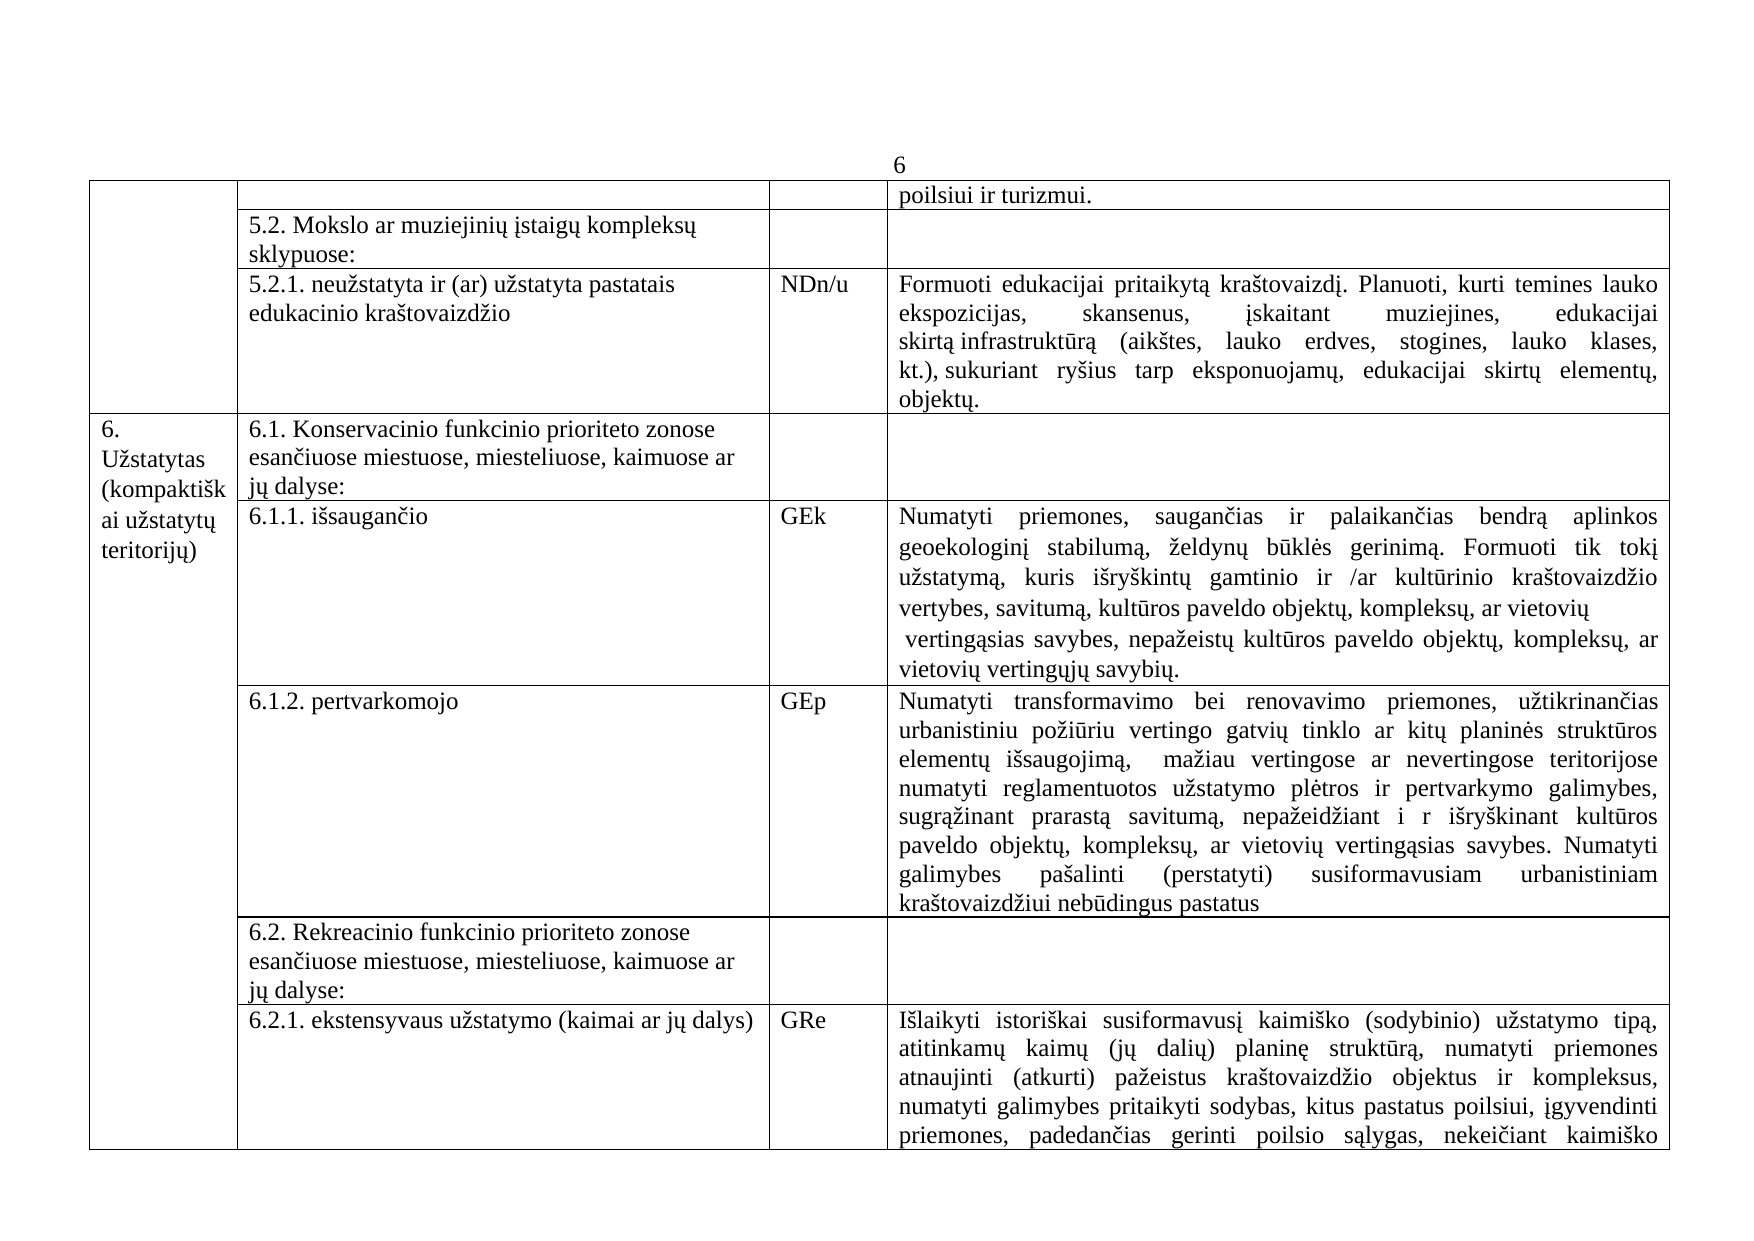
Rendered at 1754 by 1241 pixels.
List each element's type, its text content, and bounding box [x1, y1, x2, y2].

table_cell Išlaikyti istoriškai susiformavusį kaimiško (sodybinio) užstatymo tipą, atitinkamų kaimų (jų dalių) planinę struktūrą, numatyti priemones atnaujinti (atkurti) pažeistus kraštovaizdžio objektus ir kompleksus, numatyti galimybes pritaikyti sodybas, kitus pastatus poilsiui, įgyvendinti priemones, padedančias gerinti poilsio sąlygas, nekeičiant kaimiško [888, 1005, 1669, 1148]
table_cell [770, 210, 887, 268]
table_cell GEk [770, 501, 887, 685]
table_cell [770, 414, 887, 500]
table_cell 5.2.1. neužstatyta ir (ar) užstatyta pastatais edukacinio kraštovaizdžio [238, 269, 769, 413]
table_cell [888, 210, 1669, 268]
table_cell NDn/u [770, 269, 887, 413]
table_cell [238, 181, 769, 209]
table_cell [90, 181, 237, 413]
table_cell 6.1.2. pertvarkomojo [238, 686, 769, 916]
table_cell Numatyti priemones, saugančias ir palaikančias bendrą aplinkos geoekologinį stabilumą, želdynų būklės gerinimą. Formuoti tik tokį užstatymą, kuris išryškintų gamtinio ir /ar kultūrinio kraštovaizdžio vertybes, savitumą, kultūros paveldo objektų, kompleksų, ar vietovių vertingąsias savybes, nepažeistų kultūros paveldo objektų, kompleksų, ar vietovių vertingųjų savybių. [888, 501, 1669, 685]
table_cell [888, 918, 1669, 1004]
table_cell 6.1.1. išsaugančio [238, 501, 769, 685]
table_cell Formuoti edukacijai pritaikytą kraštovaizdį. Planuoti, kurti temines lauko ekspozicijas, skansenus, įskaitant muziejines, edukacijai skirtą infrastruktūrą (aikštes, lauko erdves, stogines, lauko klases, kt.), sukuriant ryšius tarp eksponuojamų, edukacijai skirtų elementų, objektų. [888, 269, 1669, 413]
table_cell 6. Užstatytas (kompaktiškai užstatytų teritorijų) [90, 414, 237, 1148]
table_cell [888, 414, 1669, 500]
table_cell 6.1. Konservacinio funkcinio prioriteto zonose esančiuose miestuose, miesteliuose, kaimuose ar jų dalyse: [238, 414, 769, 500]
table_cell poilsiui ir turizmui. [888, 181, 1669, 209]
table_cell 6.2. Rekreacinio funkcinio prioriteto zonose esančiuose miestuose, miesteliuose, kaimuose ar jų dalyse: [238, 918, 769, 1004]
table_cell [770, 918, 887, 1004]
table_cell [770, 181, 887, 209]
table_cell GEp [770, 686, 887, 916]
table_cell 6.2.1. ekstensyvaus užstatymo (kaimai ar jų dalys) [238, 1005, 769, 1148]
table_cell Numatyti transformavimo bei renovavimo priemones, užtikrinančias urbanistiniu požiūriu vertingo gatvių tinklo ar kitų planinės struktūros elementų išsaugojimą, mažiau vertingose ar nevertingose teritorijose numatyti reglamentuotos užstatymo plėtros ir pertvarkymo galimybes, sugrąžinant prarastą savitumą, nepažeidžiant i r išryškinant kultūros paveldo objektų, kompleksų, ar vietovių vertingąsias savybes. Numatyti galimybes pašalinti (perstatyti) susiformavusiam urbanistiniam kraštovaizdžiui nebūdingus pastatus [888, 686, 1669, 916]
table_cell GRe [770, 1005, 887, 1148]
table_cell 5.2. Mokslo ar muziejinių įstaigų kompleksų sklypuose: [238, 210, 769, 268]
